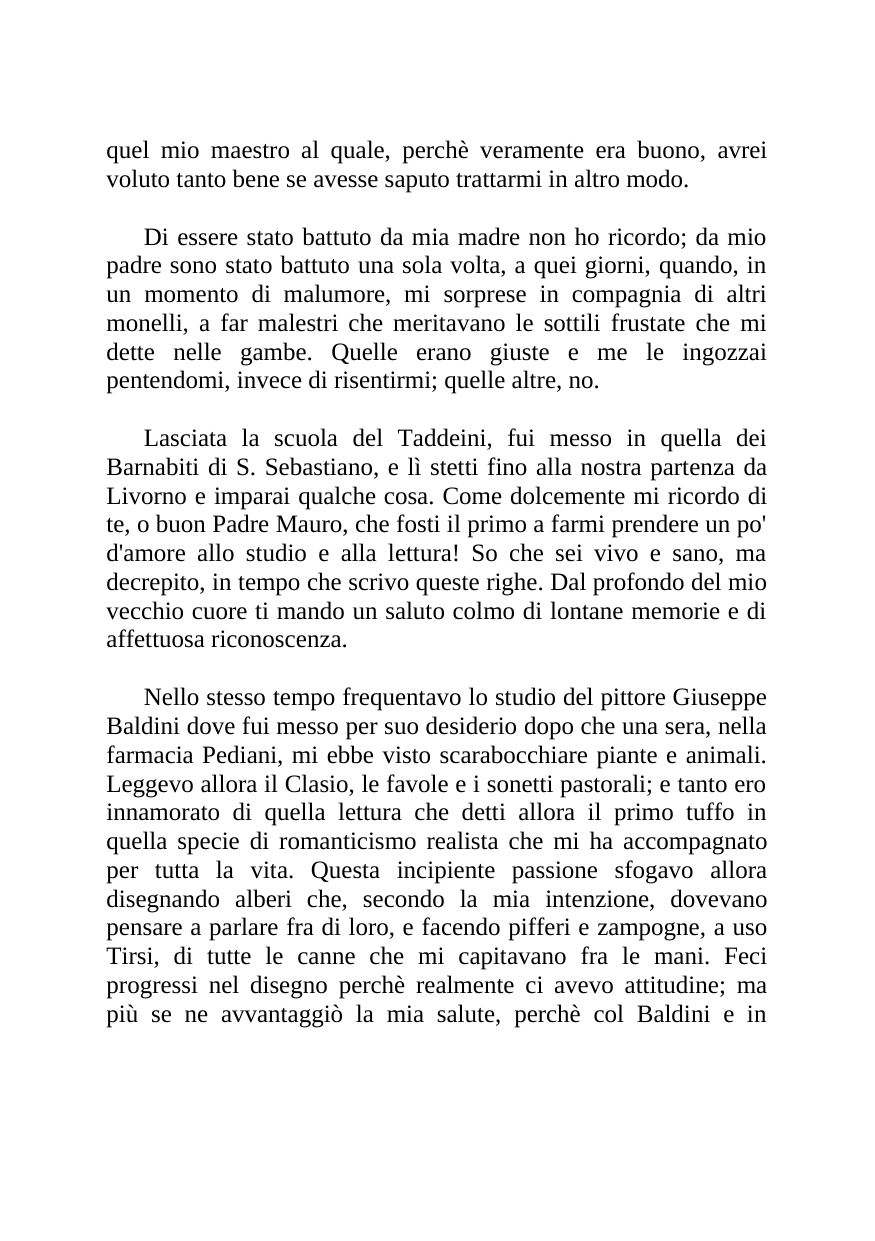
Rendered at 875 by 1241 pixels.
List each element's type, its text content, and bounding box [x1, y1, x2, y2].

text Nello stesso tempo frequentavo lo studio del pittore Giuseppe Baldini dove fui messo per suo desiderio dopo che una sera, nella farmacia Pediani, mi ebbe visto scarabocchiare piante e animali. Leggevo allora il Clasio, le favole e i sonetti pastorali; e tanto ero innamorato di quella lettura che detti allora il primo tuffo in quella specie di romanticismo realista che mi ha accompagnato per tutta la vita. Questa incipiente passione sfogavo allora disegnando alberi che, secondo la mia intenzione, dovevano pensare a parlare fra di loro, e facendo pifferi e zampogne, a uso Tirsi, di tutte le canne che mi capitavano fra le mani. Feci progressi nel disegno perchè realmente ci avevo attitudine; ma più se ne avvantaggiò la mia salute, perchè col Baldini e in [106, 682, 768, 1027]
text quel mio maestro al quale, perchè veramente era buono, avrei voluto tanto bene se avesse saputo trattarmi in altro modo. [106, 135, 768, 192]
text Di essere stato battuto da mia madre non ho ricordo; da mio padre sono stato battuto una sola volta, a quei giorni, quando, in un momento di malumore, mi sorprese in compagnia di altri monelli, a far malestri che meritavano le sottili frustate che mi dette nelle gambe. Quelle erano giuste e me le ingozzai pentendomi, invece di risentirmi; quelle altre, no. [106, 222, 768, 394]
text Lasciata la scuola del Taddeini, fui messo in quella dei Barnabiti di S. Sebastiano, e lì stetti fino alla nostra partenza da Livorno e imparai qualche cosa. Come dolcemente mi ricordo di te, o buon Padre Mauro, che fosti il primo a farmi prendere un po' d'amore allo studio e alla lettura! So che sei vivo e sano, ma decrepito, in tempo che scrivo queste righe. Dal profondo del mio vecchio cuore ti mando un saluto colmo di lontane memorie e di affettuosa riconoscenza. [106, 423, 768, 653]
